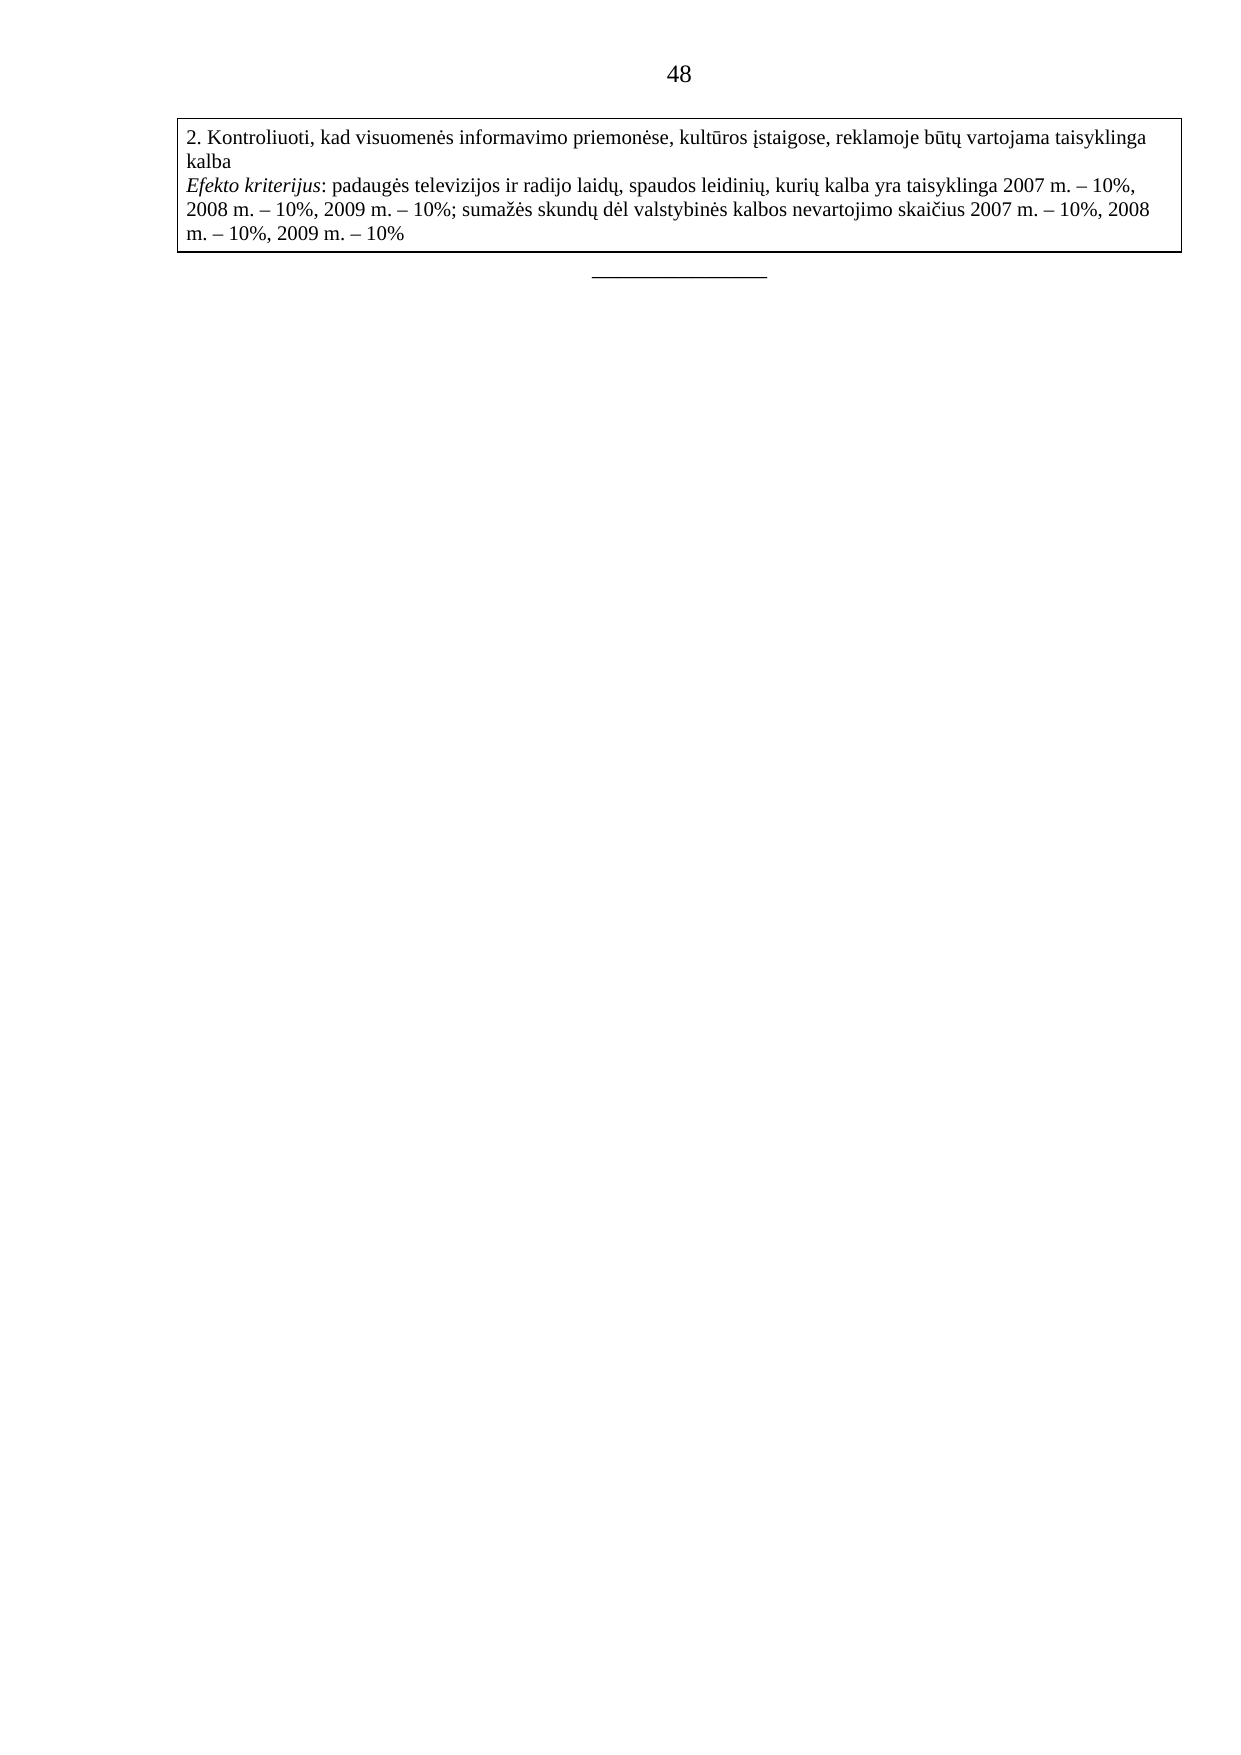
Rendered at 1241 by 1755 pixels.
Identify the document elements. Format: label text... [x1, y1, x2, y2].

table_cell 2. Kontroliuoti, kad visuomenės informavimo priemonėse, kultūros įstaigose, reklamoje būtų vartojama taisyklinga kalba Efekto kriterijus: padaugės televizijos ir radijo laidų, spaudos leidinių, kurių kalba yra taisyklinga 2007 m. – 10%, 2008 m. – 10%, 2009 m. – 10%; sumažės skundų dėl valstybinės kalbos nevartojimo skaičius 2007 m. – 10%, 2008 m. – 10%, 2009 m. – 10% [178, 119, 1181, 251]
text ______________ [177, 253, 1181, 281]
